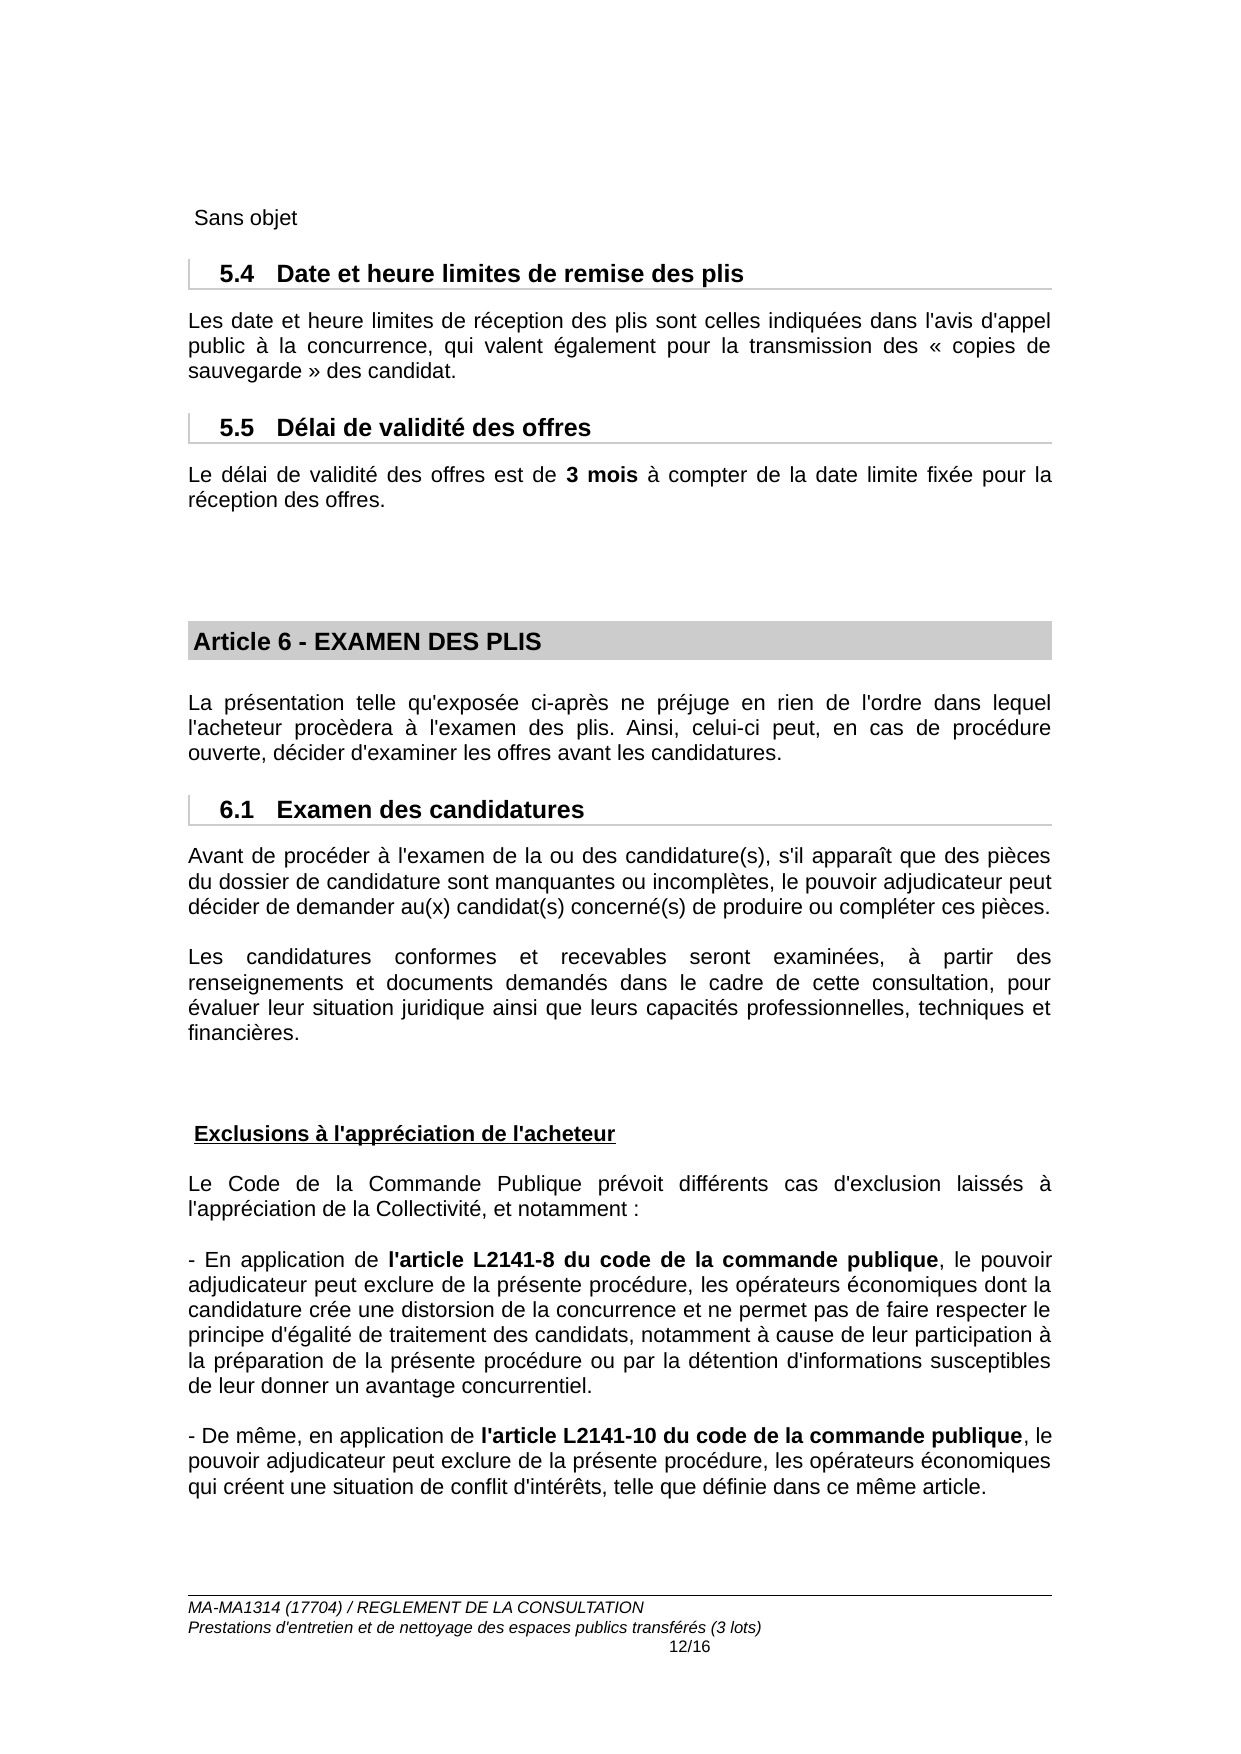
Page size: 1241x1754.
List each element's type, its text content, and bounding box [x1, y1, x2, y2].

subtitle Examen des candidatures [190, 795, 1052, 824]
text Avant de procéder à l'examen de la ou des candidature(s), s'il apparaît que des pièces du dossier de candidature sont manquantes ou incomplètes, le pouvoir adjudicateur peut décider de demander au(x) candidat(s) concerné(s) de produire ou compléter ces pièces. [188, 843, 1052, 919]
text Les date et heure limites de réception des plis sont celles indiquées dans l'avis d'appel public à la concurrence, qui valent également pour la transmission des « copies de sauvegarde » des candidat. [188, 308, 1052, 383]
text - De même, en application de l'article L2141-10 du code de la commande publique, le pouvoir adjudicateur peut exclure de la présente procédure, les opérateurs économiques qui créent une situation de conflit d'intérêts, telle que définie dans ce même article. [188, 1423, 1052, 1499]
text - En application de l'article L2141-8 du code de la commande publique, le pouvoir adjudicateur peut exclure de la présente procédure, les opérateurs économiques dont la candidature crée une distorsion de la concurrence et ne permet pas de faire respecter le principe d'égalité de traitement des candidats, notamment à cause de leur participation à la préparation de la présente procédure ou par la détention d'informations susceptibles de leur donner un avantage concurrentiel. [188, 1247, 1052, 1398]
text Les candidatures conformes et recevables seront examinées, à partir des renseignements et documents demandés dans le cadre de cette consultation, pour évaluer leur situation juridique ainsi que leurs capacités professionnelles, techniques et financières. [188, 944, 1052, 1045]
subtitle EXAMEN DES PLIS [190, 624, 1050, 658]
text Sans objet [188, 204, 1052, 230]
subtitle Date et heure limites de remise des plis [190, 259, 1052, 288]
text La présentation telle qu'exposée ci-après ne préjuge en rien de l'ordre dans lequel l'acheteur procèdera à l'examen des plis. Ainsi, celui-ci peut, en cas de procédure ouverte, décider d'examiner les offres avant les candidatures. [188, 690, 1052, 765]
subtitle Délai de validité des offres [190, 413, 1052, 442]
text Le Code de la Commande Publique prévoit différents cas d'exclusion laissés à l'appréciation de la Collectivité, et notamment : [188, 1171, 1052, 1222]
text Le délai de validité des offres est de 3 mois à compter de la date limite fixée pour la réception des offres. [188, 461, 1052, 512]
text Exclusions à l'appréciation de l'acheteur [188, 1121, 1052, 1146]
